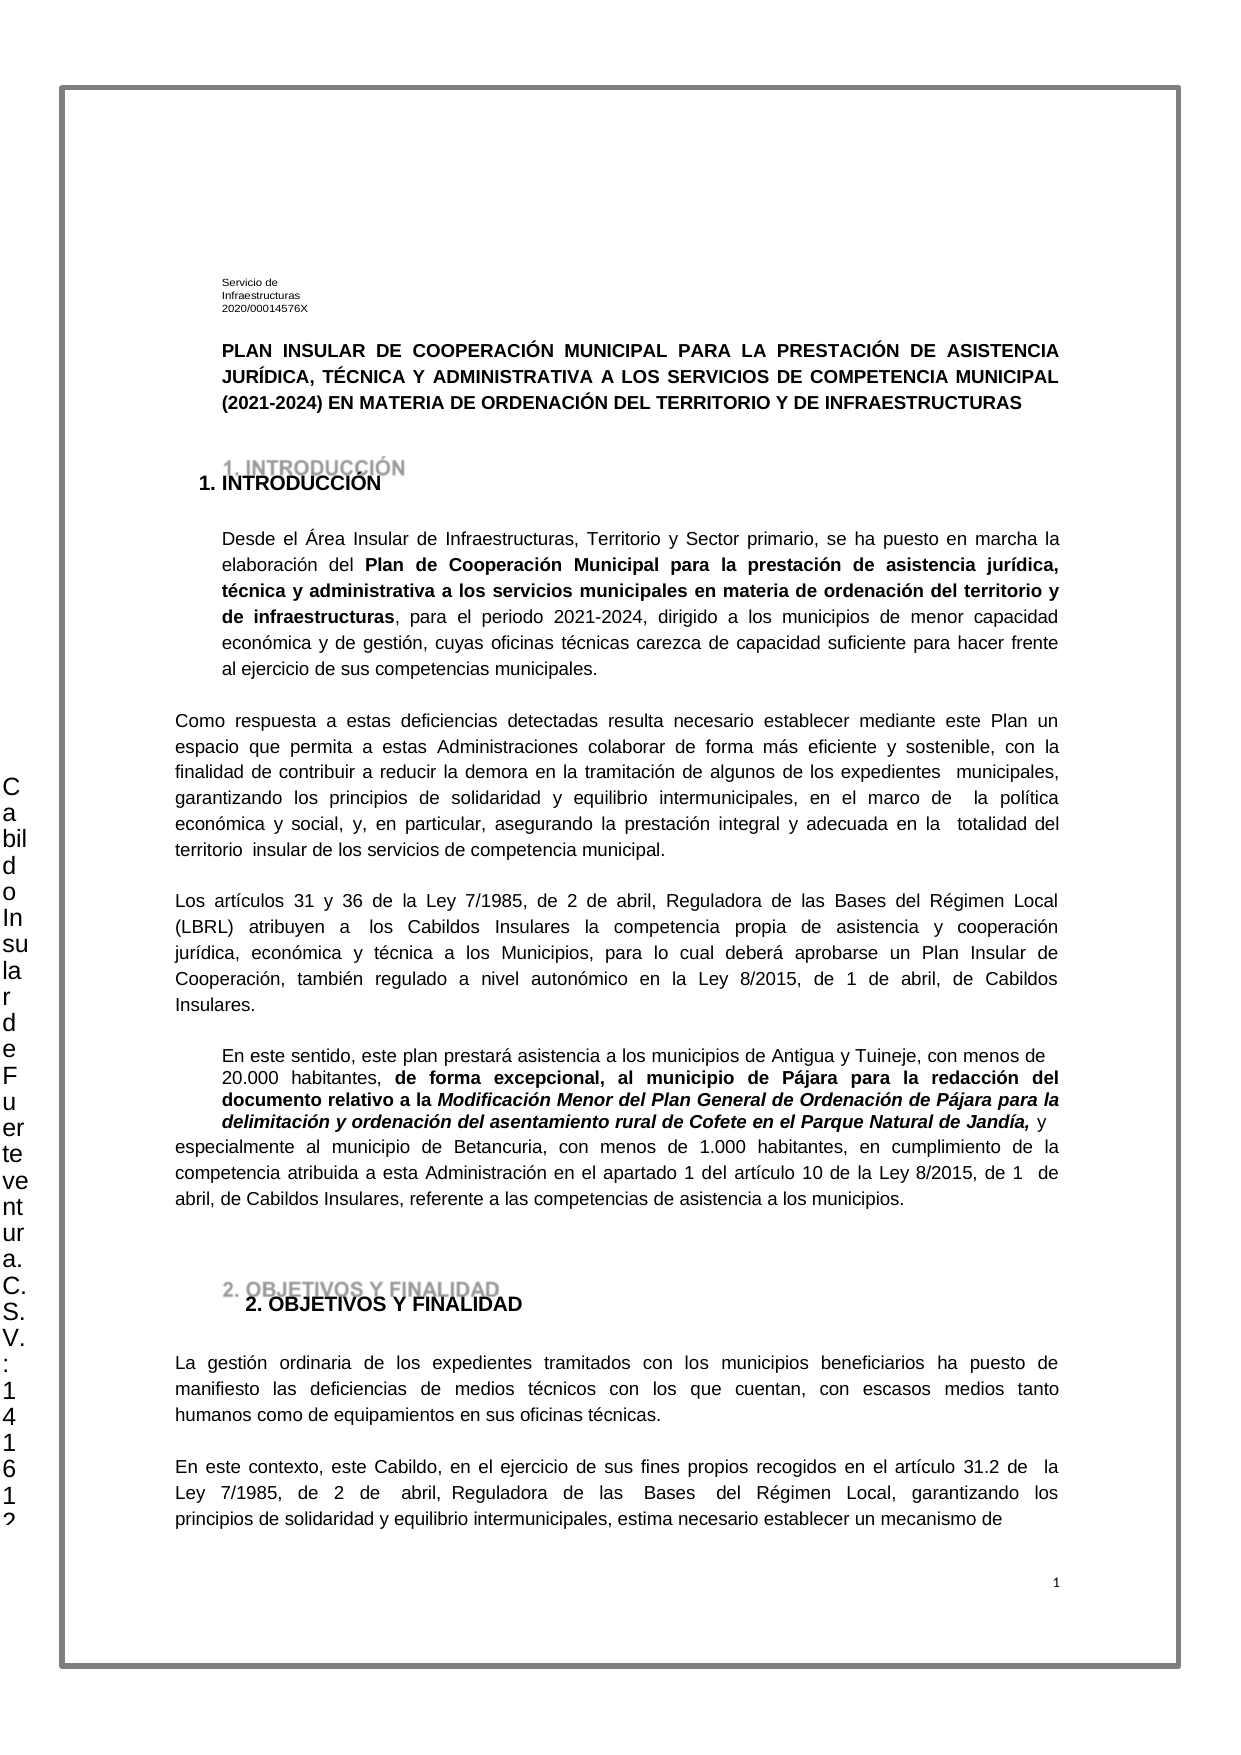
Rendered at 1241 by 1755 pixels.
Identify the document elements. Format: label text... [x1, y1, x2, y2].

text 1 [175, 1573, 1059, 1591]
text especialmente al municipio de Betancuria, con menos de 1.000 habitantes, en cumplimiento de la competencia atribuida a esta Administración en el apartado 1 del artículo 10 de la Ley 8/2015, de 1 de abril, de Cabildos Insulares, referente a las competencias de asistencia a los municipios. [175, 1136, 1059, 1210]
list INTRODUCCIÓN [198, 471, 1072, 494]
text En este contexto, este Cabildo, en el ejercicio de sus fines propios recogidos en el artículo 31.2 de la Ley 7/1985, de 2 de abril, Reguladora de las Bases del Régimen Local, garantizando los principios de solidaridad y equilibrio intermunicipales, estima necesario establecer un mecanismo de [175, 1456, 1059, 1529]
text Los artículos 31 y 36 de la Ley 7/1985, de 2 de abril, Reguladora de las Bases del Régimen Local (LBRL) atribuyen a los Cabildos Insulares la competencia propia de asistencia y cooperación jurídica, económica y técnica a los Municipios, para lo cual deberá aprobarse un Plan Insular de Cooperación, también regulado a nivel autonómico en la Ley 8/2015, de 1 de abril, de Cabildos Insulares. [175, 890, 1059, 1015]
text Servicio de Infraestructuras 2020/00014576X [222, 277, 359, 315]
list OBJETIVOS Y FINALIDAD [245, 1292, 1072, 1316]
text 20.000 habitantes, de forma excepcional, al municipio de Pájara para la redacción del documento relativo a la Modificación Menor del Plan General de Ordenación de Pájara para la delimitación y ordenación del asentamiento rural de Cofete en el Parque Natural de Jandía, y [222, 1067, 1060, 1132]
text Cabildo Insular de Fuerteventura. C.S.V.: 14161244732750714643. [2, 774, 29, 1525]
text Como respuesta a estas deficiencias detectadas resulta necesario establecer mediante este Plan un espacio que permita a estas Administraciones colaborar de forma más eficiente y sostenible, con la finalidad de contribuir a reducir la demora en la tramitación de algunos de los expedientes municipales, garantizando los principios de solidaridad y equilibrio intermunicipales, en el marco de la política económica y social, y, en particular, asegurando la prestación integral y adecuada en la totalidad del territorio insular de los servicios de competencia municipal. [175, 710, 1059, 860]
text La gestión ordinaria de los expedientes tramitados con los municipios beneficiarios ha puesto de manifiesto las deficiencias de medios técnicos con los que cuentan, con escasos medios tanto humanos como de equipamientos en sus oficinas técnicas. [175, 1352, 1059, 1426]
text Desde el Área Insular de Infraestructuras, Territorio y Sector primario, se ha puesto en marcha la elaboración del Plan de Cooperación Municipal para la prestación de asistencia jurídica, técnica y administrativa a los servicios municipales en materia de ordenación del territorio y de infraestructuras, para el periodo 2021-2024, dirigido a los municipios de menor capacidad económica y de gestión, cuyas oficinas técnicas carezca de capacidad suficiente para hacer frente al ejercicio de sus competencias municipales. [222, 528, 1059, 679]
text En este sentido, este plan prestará asistencia a los municipios de Antigua y Tuineje, con menos de [222, 1046, 1072, 1067]
subtitle PLAN INSULAR DE COOPERACIÓN MUNICIPAL PARA LA PRESTACIÓN DE ASISTENCIA JURÍDICA, TÉCNICA Y ADMINISTRATIVA A LOS SERVICIOS DE COMPETENCIA MUNICIPAL (2021-2024) EN MATERIA DE ORDENACIÓN DEL TERRITORIO Y DE INFRAESTRUCTURAS [222, 340, 1059, 414]
